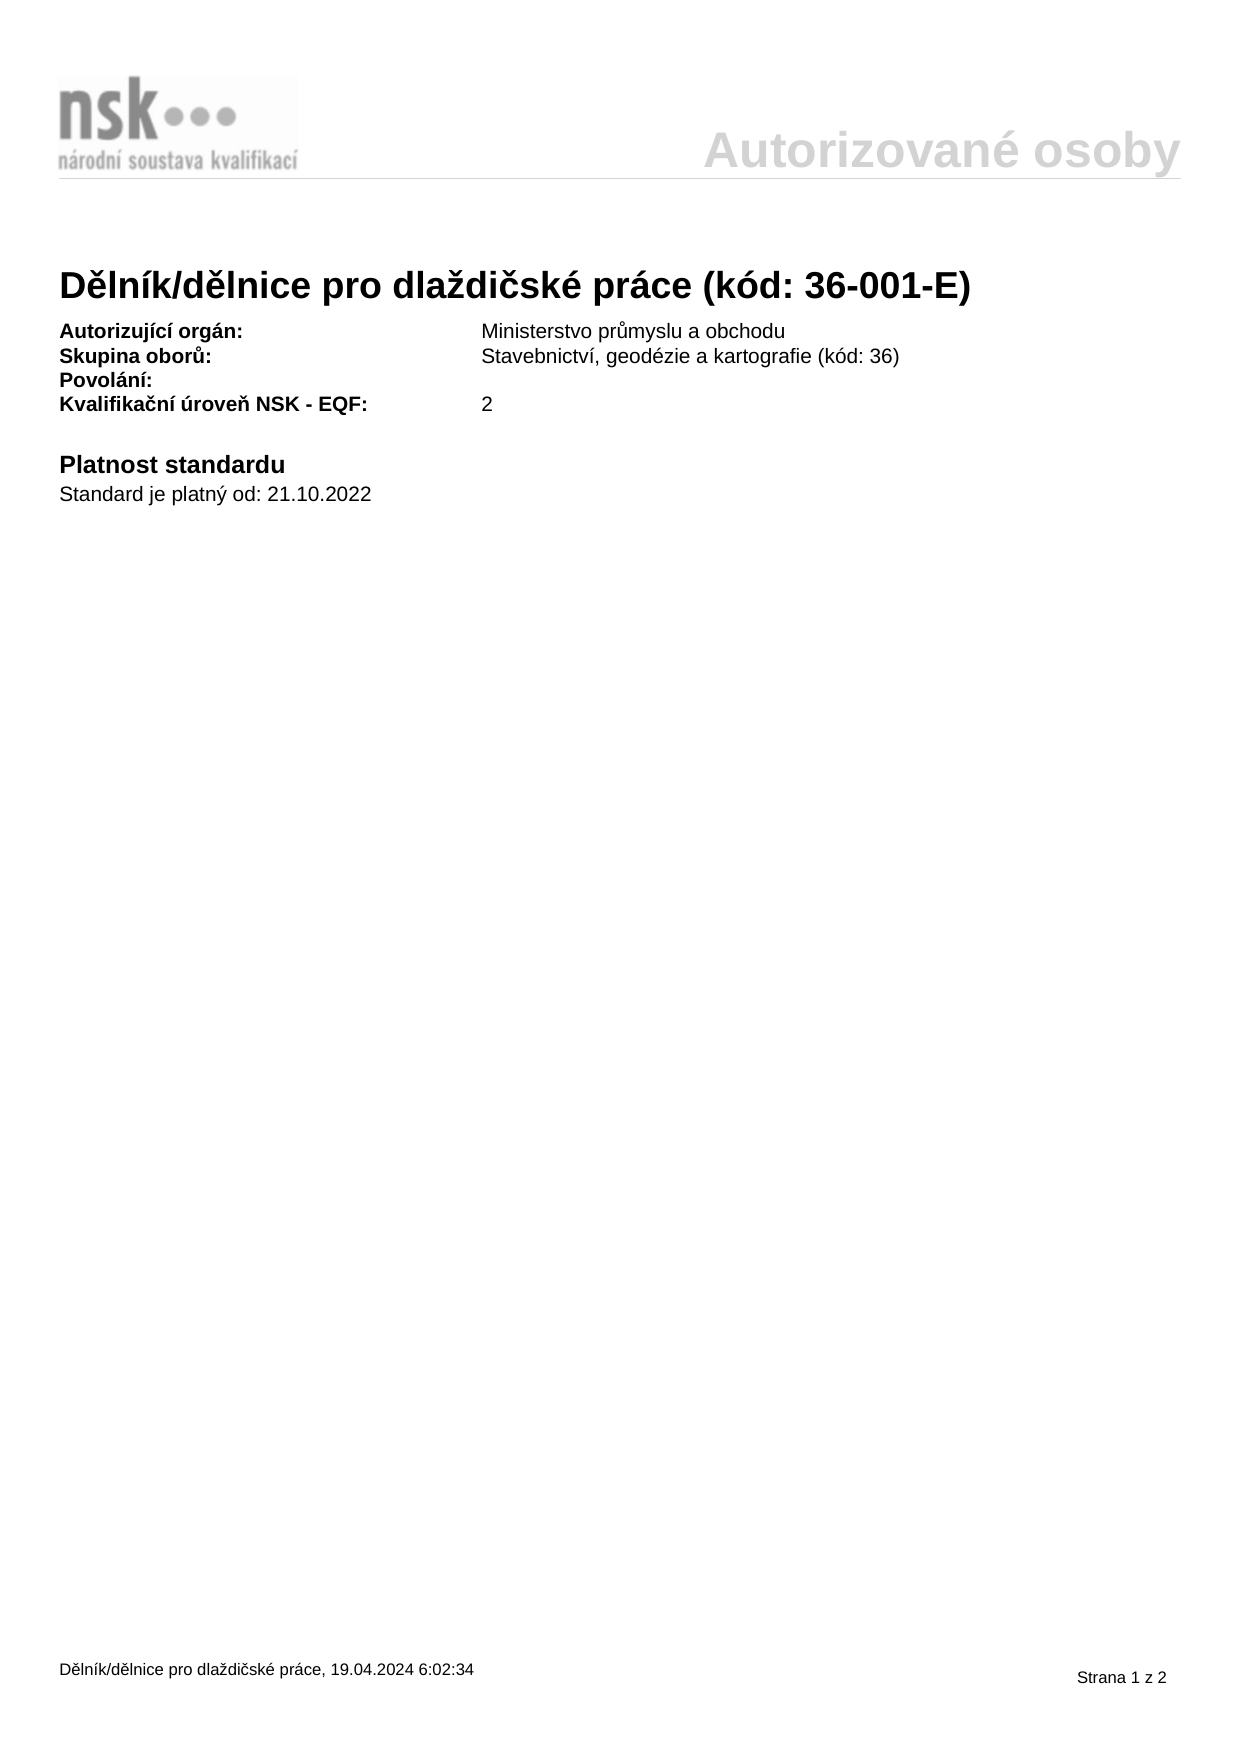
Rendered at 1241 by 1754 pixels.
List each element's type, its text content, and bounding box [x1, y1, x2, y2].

table_cell [59, 172, 119, 178]
table_cell [481, 196, 617, 224]
table_cell [618, 172, 626, 178]
table_cell [618, 1384, 626, 1659]
table_cell [59, 179, 1181, 196]
table_cell [59, 418, 119, 446]
table_cell [481, 368, 617, 392]
table_cell [618, 418, 626, 446]
table_cell [1167, 1106, 1181, 1383]
table_cell [1167, 806, 1181, 1106]
table_cell [626, 806, 860, 1106]
table_cell [860, 1106, 886, 1383]
table_cell [886, 307, 1167, 319]
table_cell [119, 418, 481, 446]
table_header [619, 59, 626, 172]
table_cell [481, 172, 617, 178]
table_cell [886, 418, 1167, 446]
table_cell [886, 368, 1167, 392]
table_cell [860, 196, 886, 224]
table_cell [618, 307, 626, 319]
table_cell Stavebnictví, geodézie a kartografie (kód: 36) [481, 344, 1181, 368]
table_cell [119, 1384, 481, 1659]
table_cell [59, 307, 119, 319]
table_cell [1167, 368, 1181, 392]
table_cell [626, 418, 860, 446]
table_cell [626, 506, 860, 806]
table_cell Dělník/dělnice pro dlaždičské práce (kód: 36-001-E) [59, 224, 1181, 307]
table_cell [481, 418, 617, 446]
table_cell 2 [481, 392, 1181, 417]
table_cell [886, 1384, 1167, 1659]
table_cell [1167, 1660, 1181, 1696]
table_cell Platnost standardu [59, 446, 1181, 482]
table_cell [618, 806, 626, 1106]
table_cell [618, 196, 626, 224]
table_cell [860, 368, 886, 392]
table_cell Ministerstvo průmyslu a obchodu [481, 319, 1181, 344]
table_cell Autorizující orgán: [59, 319, 481, 343]
table_cell [626, 1106, 860, 1383]
table_cell [59, 1384, 119, 1659]
table_cell [618, 506, 626, 806]
table_cell [1167, 196, 1181, 224]
table_cell [481, 1106, 617, 1383]
table_header Autorizované osoby [626, 59, 1181, 178]
table_cell [886, 196, 1167, 224]
table_cell [59, 1106, 119, 1383]
table_cell [119, 307, 481, 319]
table_cell [119, 196, 481, 224]
table_cell [860, 307, 886, 319]
picture [57, 59, 619, 172]
table_cell [886, 806, 1167, 1106]
table_cell [618, 1106, 626, 1383]
table_cell [860, 418, 886, 446]
table_cell [1167, 307, 1181, 319]
table_cell [626, 307, 860, 319]
table_cell [481, 806, 617, 1106]
table_cell [119, 172, 481, 178]
table_cell [481, 307, 617, 319]
table_cell [618, 368, 626, 392]
table_cell [626, 196, 860, 224]
table_cell [860, 506, 886, 806]
table_cell Strana 1 z 2 [860, 1660, 1167, 1696]
table_cell [119, 1106, 481, 1383]
table_cell [1167, 418, 1181, 446]
table_cell [119, 806, 481, 1106]
table_cell [481, 506, 617, 806]
table_cell [626, 368, 860, 392]
table_cell [59, 806, 119, 1106]
table_cell Povolání: [59, 368, 481, 392]
table_cell [860, 1384, 886, 1659]
table_cell Standard je platný od: 21.10.2022 [59, 482, 1181, 506]
table_cell [626, 1384, 860, 1659]
table_cell [59, 196, 119, 224]
table_cell Kvalifikační úroveň NSK - EQF: [59, 392, 481, 416]
table_cell [1167, 506, 1181, 806]
table_cell Dělník/dělnice pro dlaždičské práce, 19.04.2024 6:02:34 [59, 1660, 860, 1696]
table_cell Skupina oborů: [59, 344, 481, 368]
table_cell [481, 1384, 617, 1659]
table_cell [59, 506, 119, 806]
table_cell [886, 506, 1167, 806]
table_cell [119, 506, 481, 806]
table_cell [1167, 1384, 1181, 1659]
table_cell [886, 1106, 1167, 1383]
table_cell [860, 806, 886, 1106]
